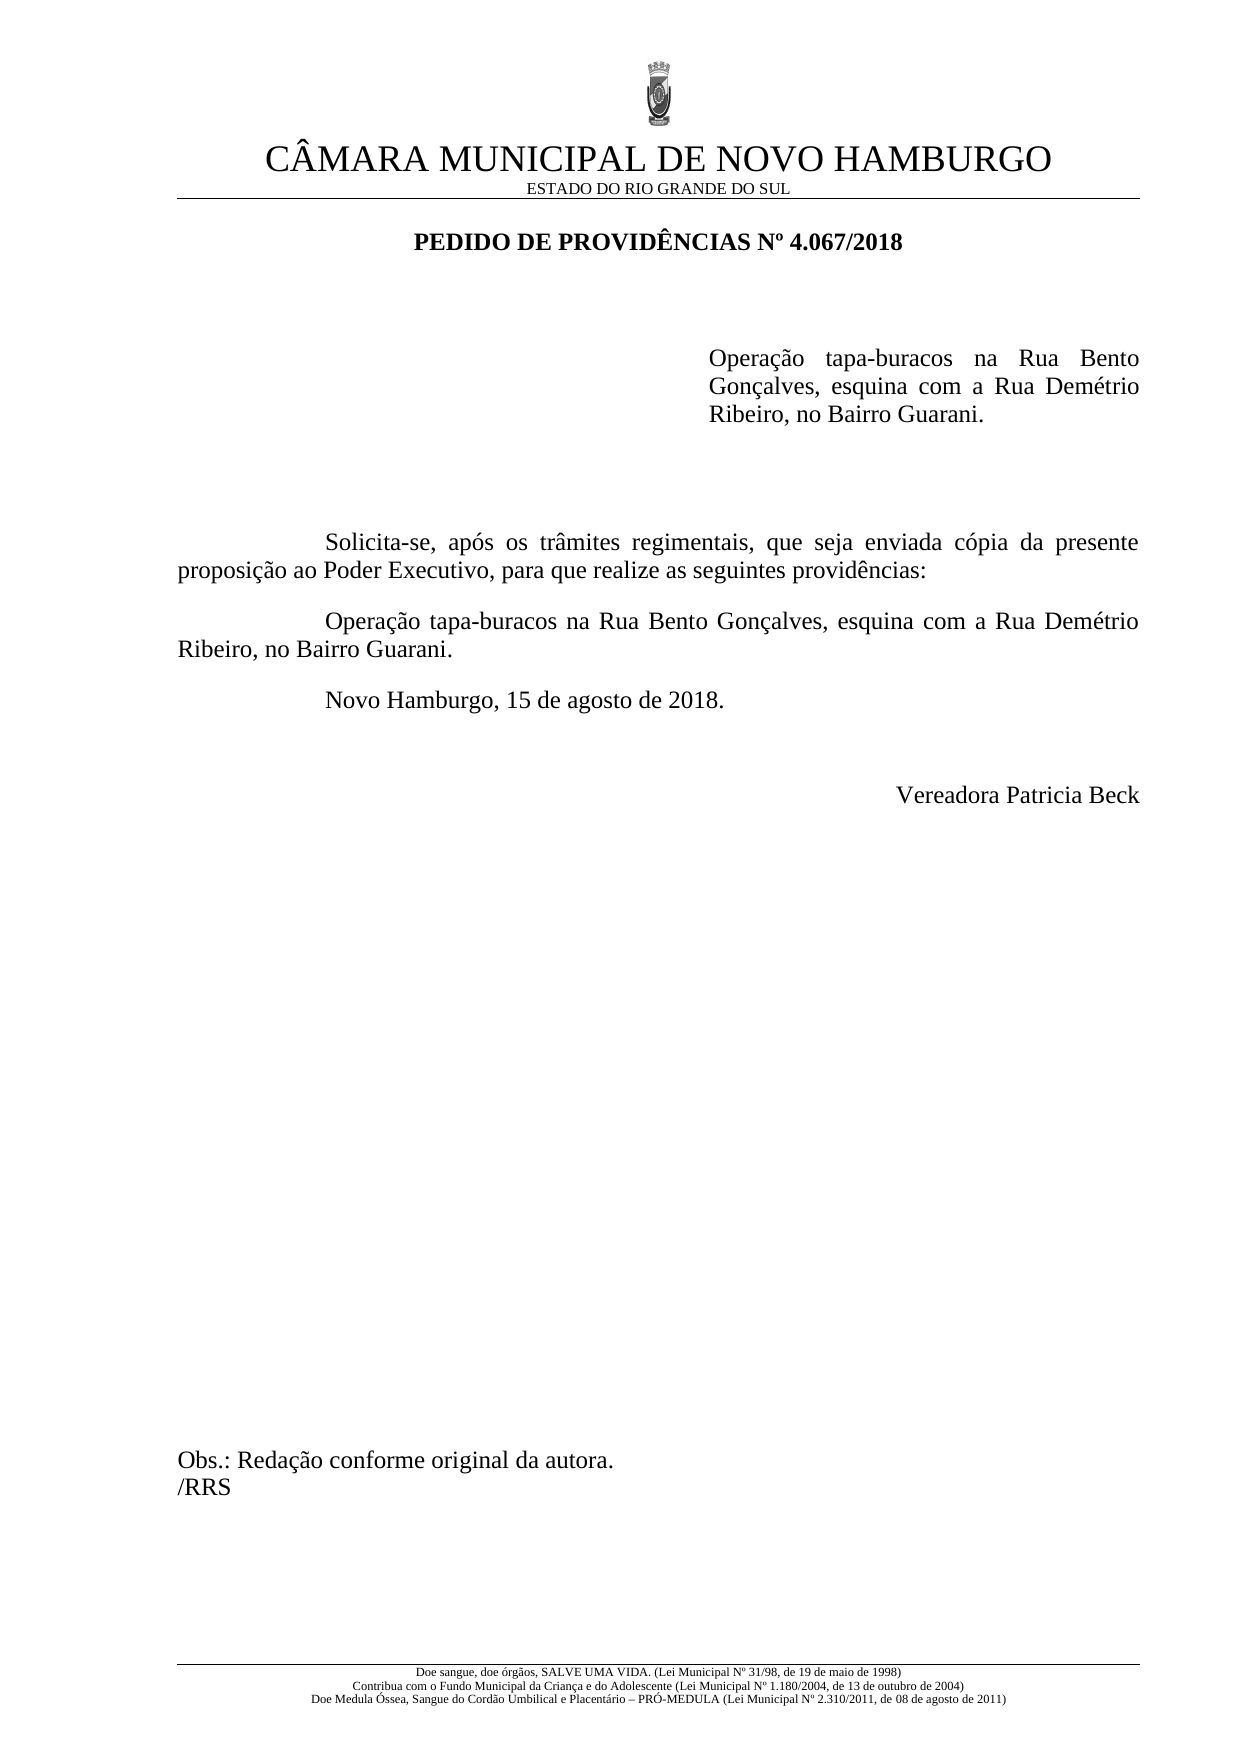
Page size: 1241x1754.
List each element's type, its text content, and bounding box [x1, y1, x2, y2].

text Operação tapa-buracos na Rua Bento Gonçalves, esquina com a Rua Demétrio Ribeiro, no Bairro Guarani. [177, 607, 1140, 662]
text Operação tapa-buracos na Rua Bento Gonçalves, esquina com a Rua Demétrio Ribeiro, no Bairro Guarani. [709, 344, 1140, 428]
text Solicita-se, após os trâmites regimentais, que seja enviada cópia da presente proposição ao Poder Executivo, para que realize as seguintes providências: [177, 528, 1140, 583]
text Obs.: Redação conforme original da autora. [177, 1446, 1140, 1473]
text Novo Hamburgo, 15 de agosto de 2018. [177, 686, 1140, 714]
text /RRS [177, 1473, 1140, 1501]
text Vereadora Patricia Beck [177, 781, 1140, 808]
text PEDIDO DE PROVIDÊNCIAS Nº 4.067/2018 [177, 228, 1140, 256]
